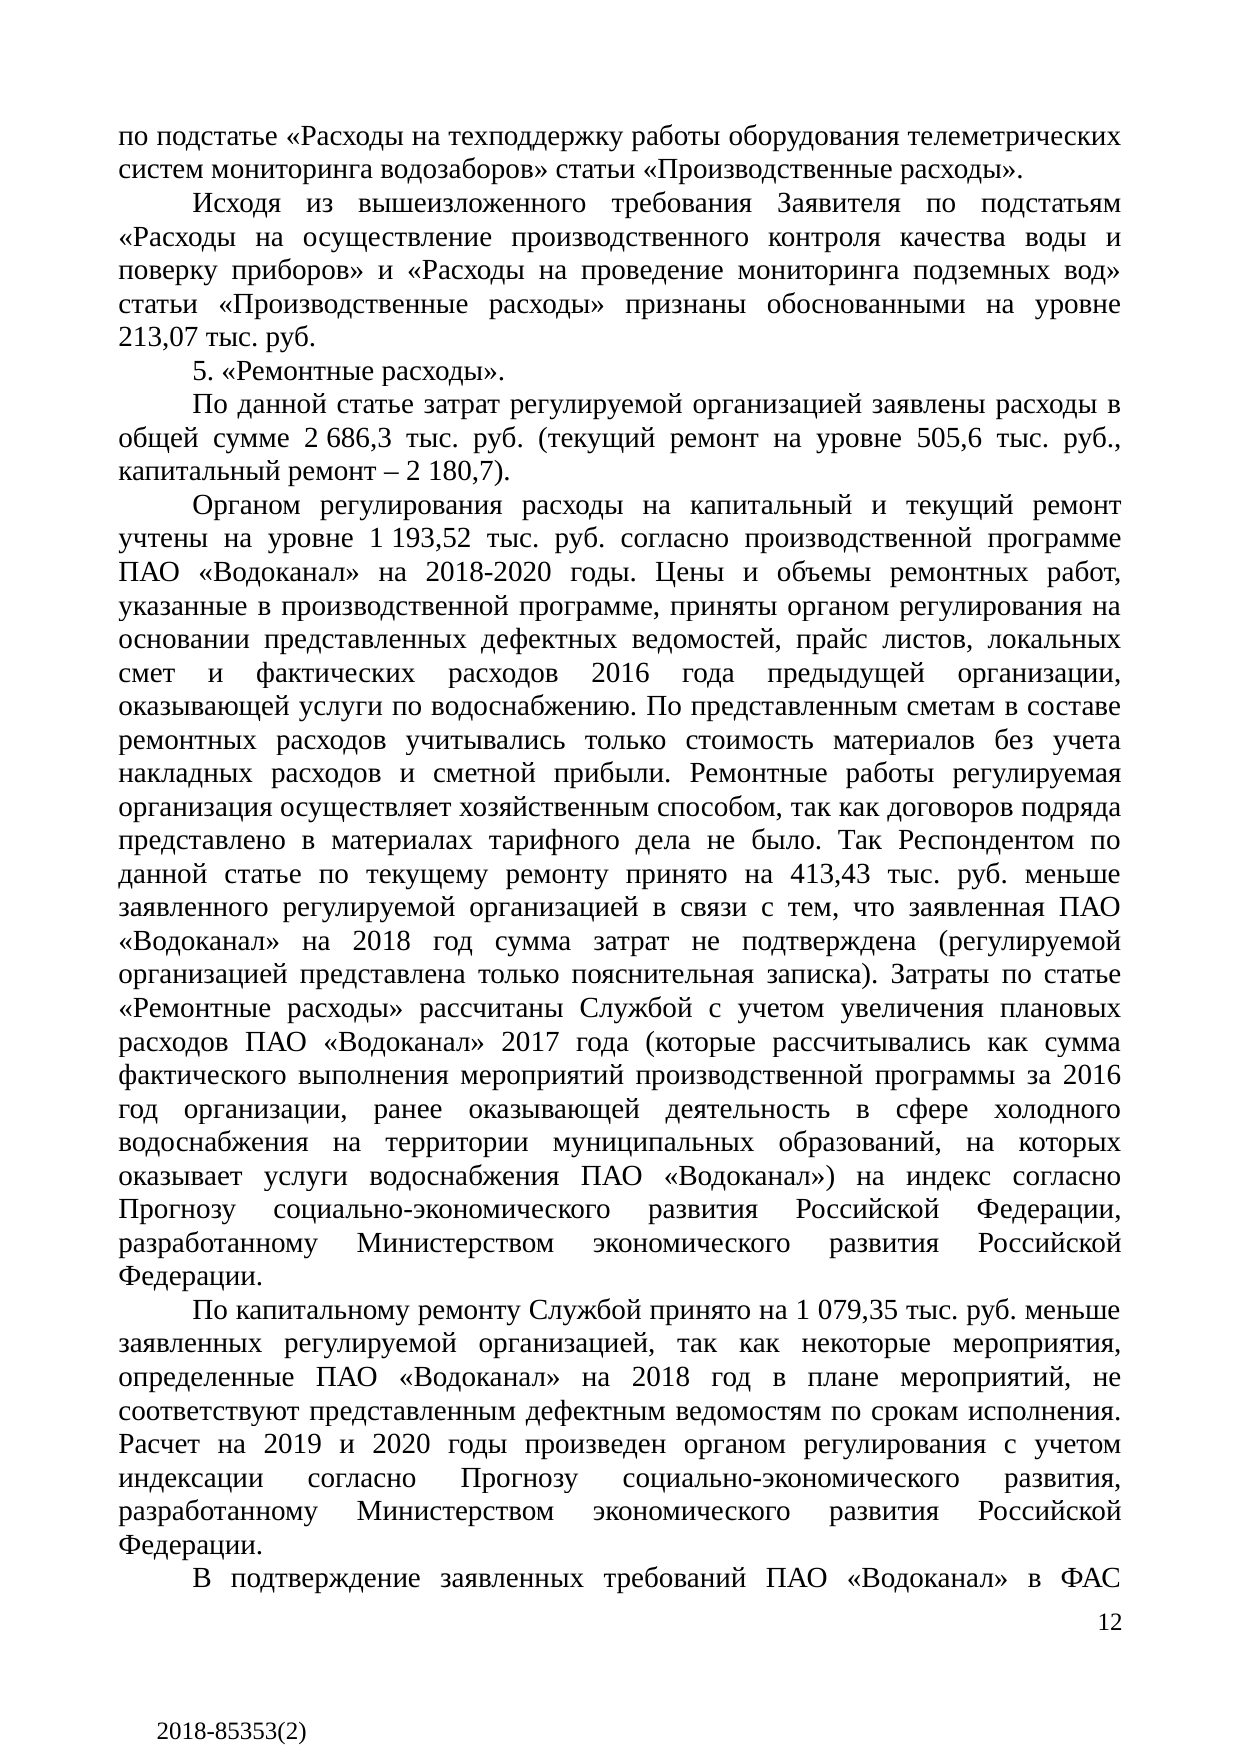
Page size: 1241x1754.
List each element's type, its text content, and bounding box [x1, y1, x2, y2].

text 5. «Ремонтные расходы». [118, 353, 1122, 386]
text В подтверждение заявленных требований ПАО «Водоканал» в ФАС [118, 1560, 1122, 1594]
text Органом регулирования расходы на капитальный и текущий ремонт учтены на уровне 1 193,52 тыс. руб. согласно производственной программе ПАО «Водоканал» на 2018-2020 годы. Цены и объемы ремонтных работ, указанные в производственной программе, приняты органом регулирования на основании представленных дефектных ведомостей, прайс листов, локальных смет и фактических расходов 2016 года предыдущей организации, оказывающей услуги по водоснабжению. По представленным сметам в составе ремонтных расходов учитывались только стоимость материалов без учета накладных расходов и сметной прибыли. Ремонтные работы регулируемая организация осуществляет хозяйственным способом, так как договоров подряда представлено в материалах тарифного дела не было. Так Респондентом по данной статье по текущему ремонту принято на 413,43 тыс. руб. меньше заявленного регулируемой организацией в связи с тем, что заявленная ПАО «Водоканал» на 2018 год сумма затрат не подтверждена (регулируемой организацией представлена только пояснительная записка). Затраты по статье «Ремонтные расходы» рассчитаны Службой с учетом увеличения плановых расходов ПАО «Водоканал» 2017 года (которые рассчитывались как сумма фактического выполнения мероприятий производственной программы за 2016 год организации, ранее оказывающей деятельность в сфере холодного водоснабжения на территории муниципальных образований, на которых оказывает услуги водоснабжения ПАО «Водоканал») на индекс согласно Прогнозу социально-экономического развития Российской Федерации, разработанному Министерством экономического развития Российской Федерации. [118, 487, 1122, 1292]
text Исходя из вышеизложенного требования Заявителя по подстатьям «Расходы на осуществление производственного контроля качества воды и поверку приборов» и «Расходы на проведение мониторинга подземных вод» статьи «Производственные расходы» признаны обоснованными на уровне 213,07 тыс. руб. [118, 185, 1122, 353]
text По данной статье затрат регулируемой организацией заявлены расходы в общей сумме 2 686,3 тыс. руб. (текущий ремонт на уровне 505,6 тыс. руб., капитальный ремонт – 2 180,7). [118, 386, 1122, 487]
text По капитальному ремонту Службой принято на 1 079,35 тыс. руб. меньше заявленных регулируемой организацией, так как некоторые мероприятия, определенные ПАО «Водоканал» на 2018 год в плане мероприятий, не соответствуют представленным дефектным ведомостям по срокам исполнения. Расчет на 2019 и 2020 годы произведен органом регулирования с учетом индексации согласно Прогнозу социально-экономического развития, разработанному Министерством экономического развития Российской Федерации. [118, 1292, 1122, 1560]
text по подстатье «Расходы на техподдержку работы оборудования телеметрических систем мониторинга водозаборов» статьи «Производственные расходы». [118, 118, 1122, 185]
